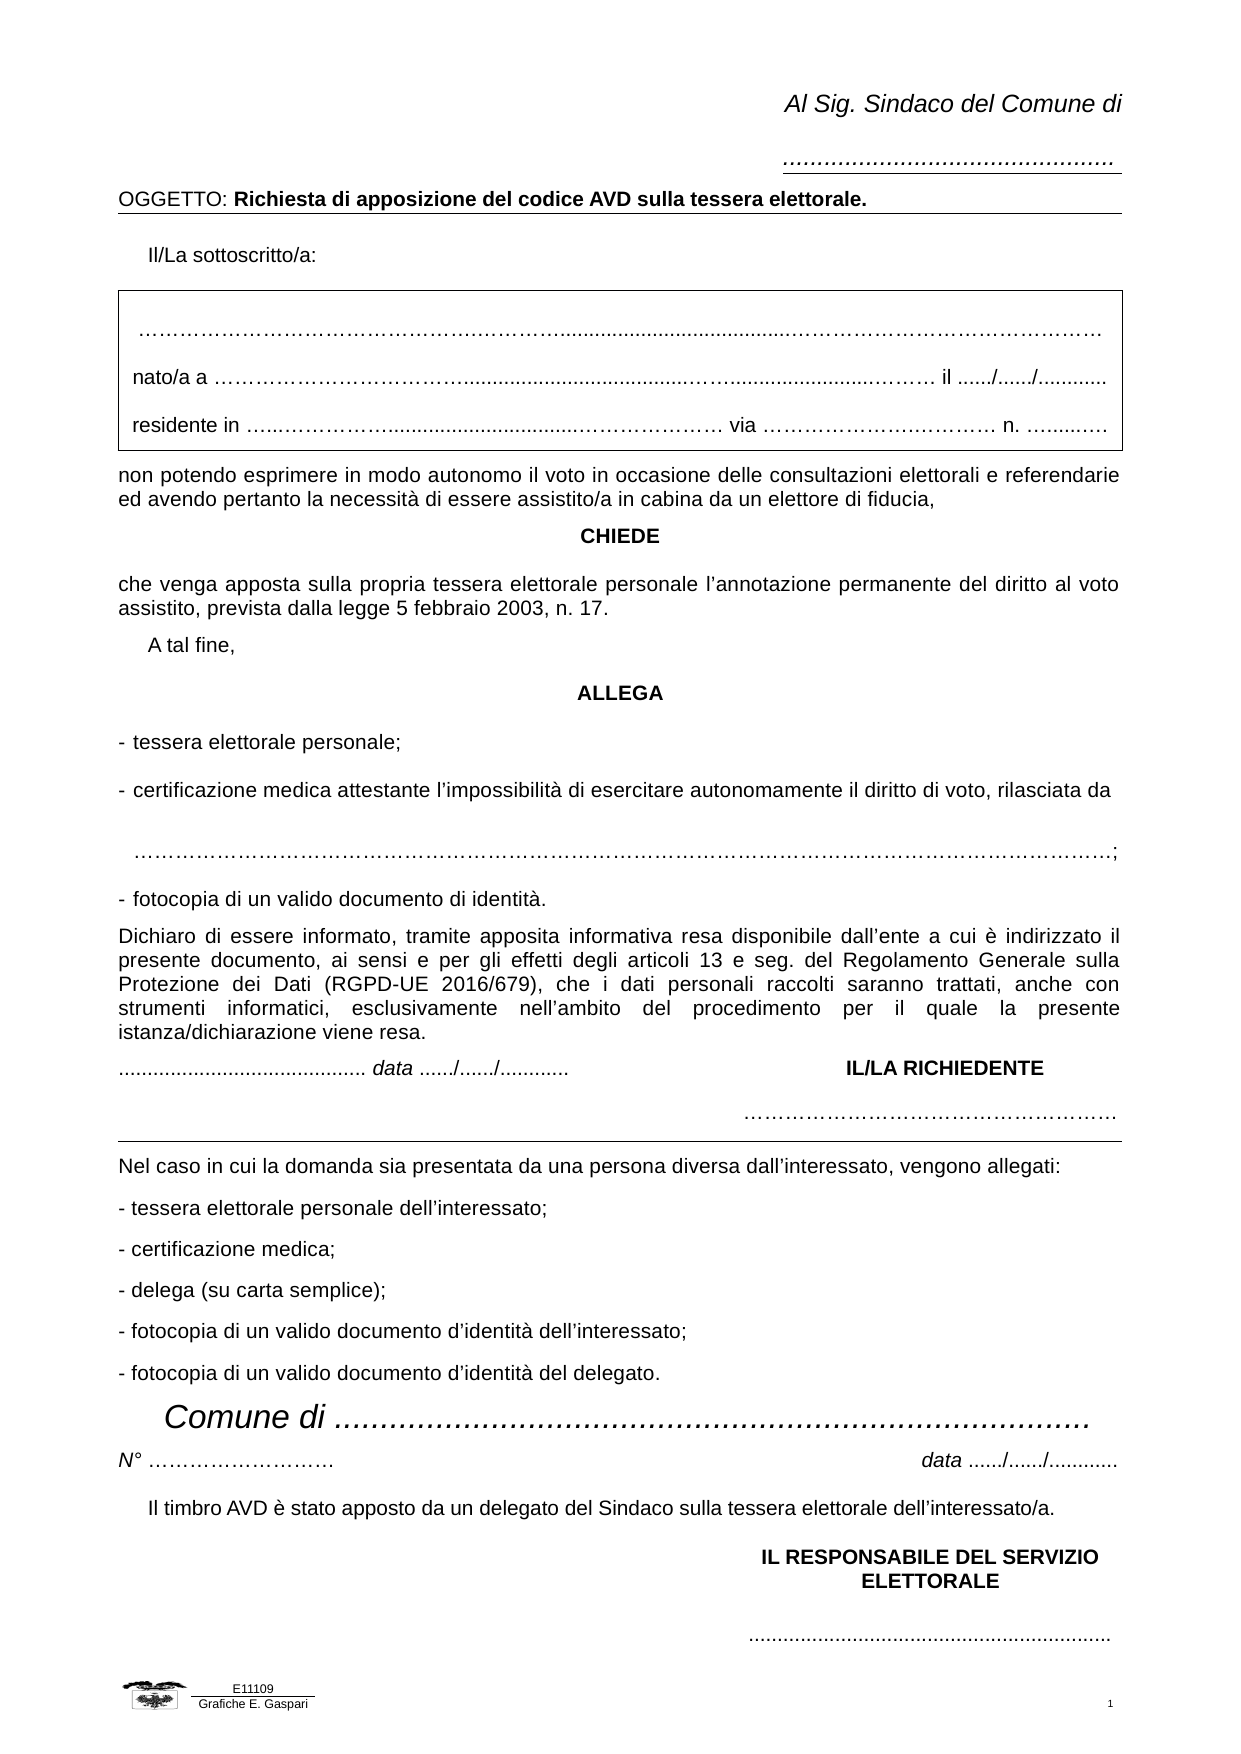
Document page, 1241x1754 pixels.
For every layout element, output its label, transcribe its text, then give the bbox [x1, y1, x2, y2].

text - tessera elettorale personale dell’interessato; [118, 1195, 1122, 1219]
text - fotocopia di un valido documento d’identità del delegato. [118, 1360, 1122, 1384]
table_header ………………………………………….…………........................................……………………………………… nato/a a ……………………………….......................................…….........................……… il ....../....../............ residente in …...…………….................................………………… via ………………….………… n. …......…. [119, 291, 1122, 450]
text non potendo esprimere in modo autonomo il voto in occasione delle consultazioni elettorali e referendarie ed avendo pertanto la necessità di essere assistito/a in cabina da un elettore di fiducia, [118, 463, 1122, 511]
text ALLEGA [118, 681, 1122, 705]
text ……………………………………………… [738, 1100, 1122, 1124]
text N° ……………………… data ....../....../............ [118, 1448, 1122, 1472]
text Nel caso in cui la domanda sia presentata da una persona diversa dall’interessato, vengono allegati: [118, 1154, 1122, 1178]
text A tal fine, [118, 633, 1122, 657]
text - tessera elettorale personale; [118, 729, 1122, 753]
text Dichiaro di essere informato, tramite apposita informativa resa disponibile dall’ente a cui è indirizzato il presente documento, ai sensi e per gli effetti degli articoli 13 e seg. del Regolamento Generale sulla Protezione dei Dati (RGPD-UE 2016/679), che i dati personali raccolti saranno trattati, anche con strumenti informatici, esclusivamente nell’ambito del procedimento per il quale la presente istanza/dichiarazione viene resa. [118, 924, 1122, 1043]
text - certificazione medica; [118, 1237, 1122, 1261]
text ................................................ [783, 142, 1122, 173]
subtitle Al Sig. Sindaco del Comune di [443, 89, 1122, 117]
text - delega (su carta semplice); [118, 1278, 1122, 1302]
text Il/La sottoscritto/a: [118, 242, 1122, 266]
text ……………………………………………………………………………………………………………………………; [118, 839, 1122, 863]
text - certificazione medica attestante l’impossibilità di esercitare autonomamente il diritto di voto, rilasciata da [118, 778, 1122, 802]
text ........................................... data ....../....../............ IL/LA RICHIEDENTE [118, 1056, 1122, 1080]
text - fotocopia di un valido documento d’identità dell’interessato; [118, 1319, 1122, 1343]
text OGGETTO: Richiesta di apposizione del codice AVD sulla tessera elettorale. [118, 187, 1122, 213]
text che venga apposta sulla propria tessera elettorale personale l’annotazione permanente del diritto al voto assistito, prevista dalla legge 5 febbraio 2003, n. 17. [118, 572, 1122, 620]
text IL RESPONSABILE DEL SERVIZIO [738, 1545, 1122, 1569]
text CHIEDE [118, 524, 1122, 548]
text ............................................................... [738, 1618, 1122, 1646]
text ELETTORALE [738, 1569, 1122, 1593]
text - fotocopia di un valido documento di identità. [118, 887, 1122, 911]
text Il timbro AVD è stato apposto da un delegato del Sindaco sulla tessera elettorale dell’interessato/a. [118, 1496, 1122, 1520]
text l Comune di .................................................................................. [118, 1397, 1122, 1435]
